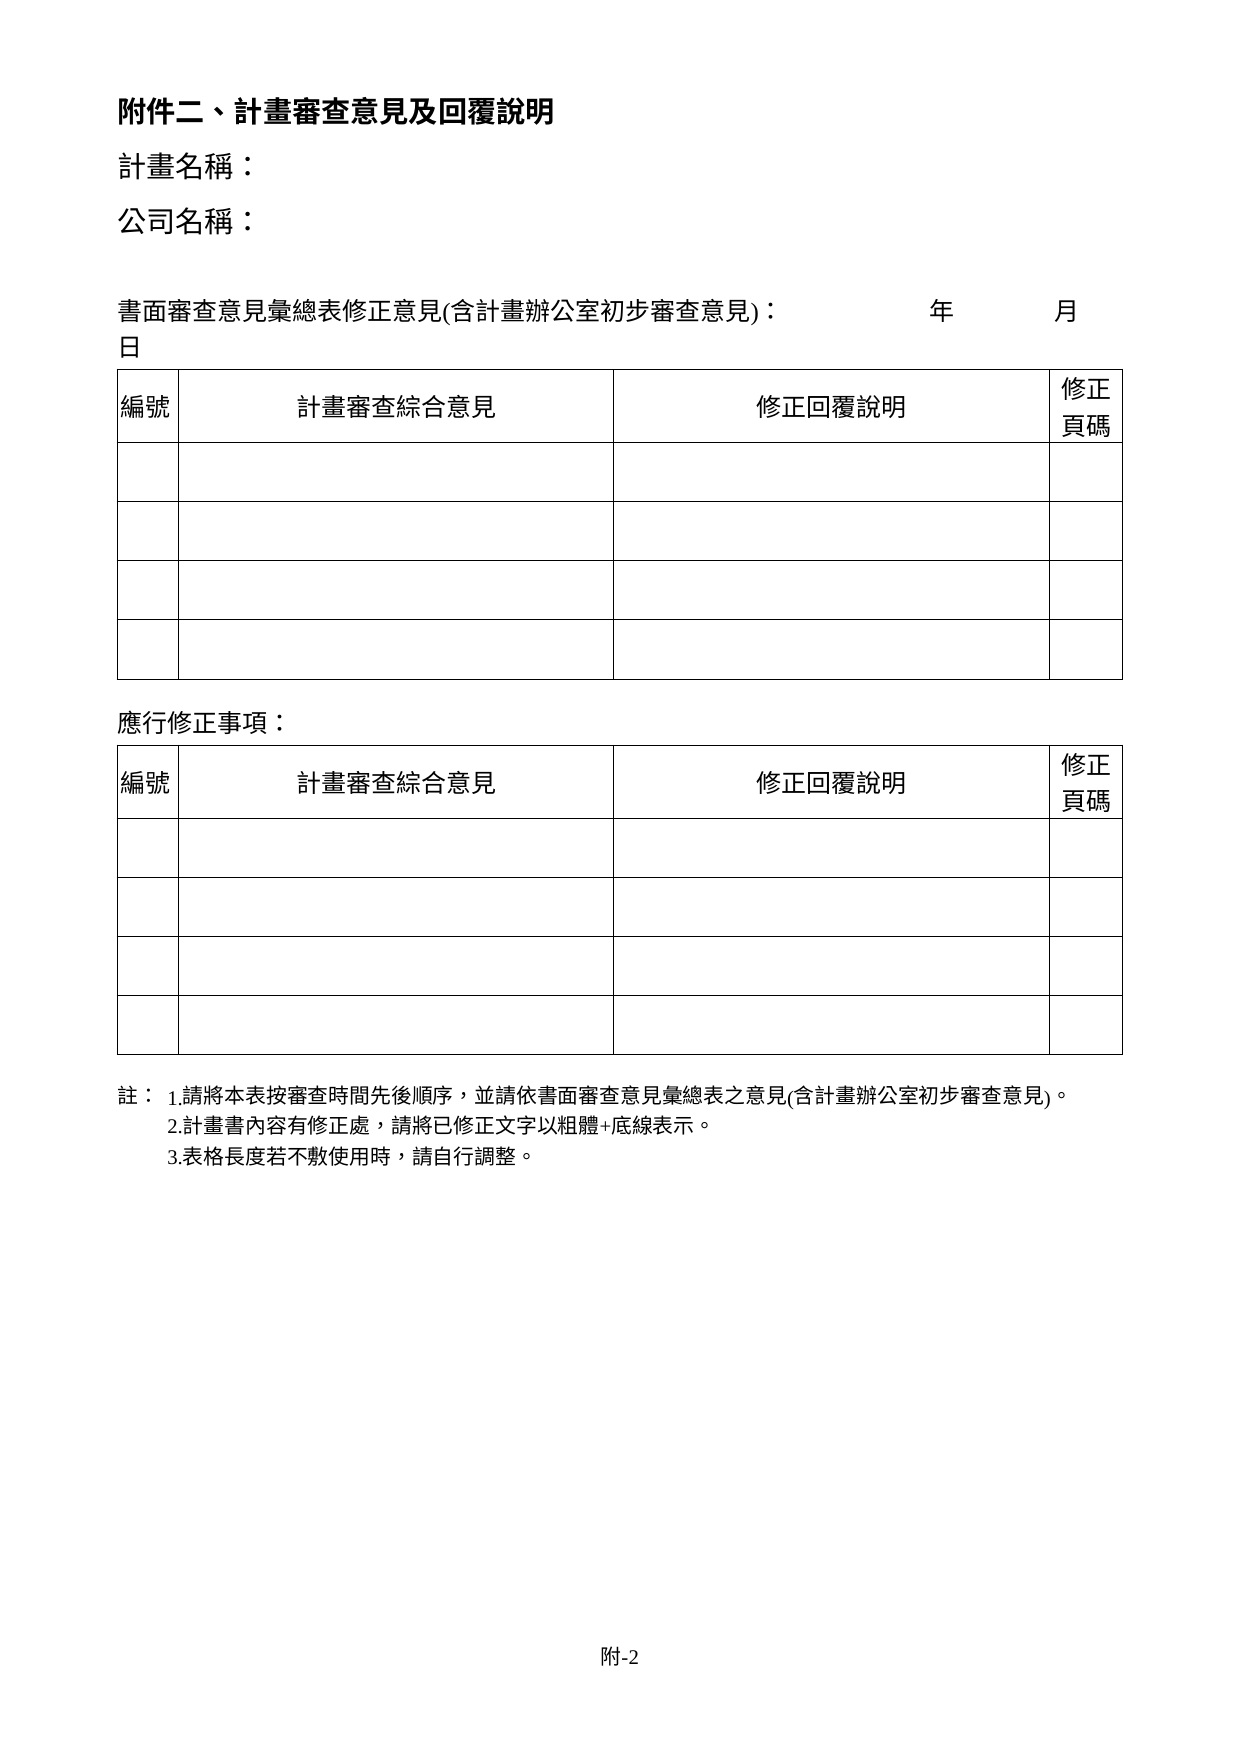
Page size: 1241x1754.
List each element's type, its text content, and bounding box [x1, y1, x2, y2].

table_cell [614, 561, 1049, 619]
text 2.計畫書內容有修正處，請將已修正文字以粗體+底線表示。 [117, 1110, 1122, 1140]
table_cell [118, 502, 178, 560]
table_cell [179, 620, 613, 678]
table_cell [118, 996, 178, 1054]
text 應行修正事項： [117, 703, 1122, 740]
table_cell [1050, 443, 1122, 501]
table_header 修正 頁碼 [1050, 370, 1122, 442]
table_cell [179, 819, 613, 877]
table_cell [614, 620, 1049, 678]
text 公司名稱： [117, 198, 1122, 241]
table_cell [179, 443, 613, 501]
text 書面審查意見彙總表修正意見(含計畫辦公室初步審查意見)： 年 月 日 [117, 291, 1122, 364]
table_cell [1050, 561, 1122, 619]
table_cell [614, 443, 1049, 501]
table_cell [614, 502, 1049, 560]
table_cell [179, 502, 613, 560]
table_cell [1050, 502, 1122, 560]
table_cell [118, 620, 178, 678]
table_cell [1050, 996, 1122, 1054]
text 註： 1.請將本表按審查時間先後順序，並請依書面審查意見彙總表之意見(含計畫辦公室初步審查意見)。 [117, 1079, 1163, 1110]
table_cell [179, 561, 613, 619]
table_cell [179, 878, 613, 936]
text 附件二、計畫審查意見及回覆說明 [117, 89, 1122, 131]
table_cell [1050, 878, 1122, 936]
text 計畫名稱： [117, 143, 1122, 186]
table_cell [179, 937, 613, 995]
table_cell [118, 561, 178, 619]
table_cell [118, 819, 178, 877]
table_header 修正 頁碼 [1050, 746, 1122, 818]
table_cell [614, 996, 1049, 1054]
table_header 編號 [118, 746, 178, 818]
table_header 編號 [118, 370, 178, 442]
text 3.表格長度若不敷使用時，請自行調整。 [117, 1140, 1122, 1170]
table_cell [179, 996, 613, 1054]
table_header 修正回覆說明 [614, 746, 1049, 818]
table_cell [1050, 620, 1122, 678]
table_cell [118, 937, 178, 995]
table_cell [614, 937, 1049, 995]
table_header 計畫審查綜合意見 [179, 370, 613, 442]
table_cell [1050, 819, 1122, 877]
table_cell [118, 878, 178, 936]
table_cell [614, 878, 1049, 936]
table_cell [118, 443, 178, 501]
table_header 計畫審查綜合意見 [179, 746, 613, 818]
table_header 修正回覆說明 [614, 370, 1049, 442]
table_cell [614, 819, 1049, 877]
table_cell [1050, 937, 1122, 995]
